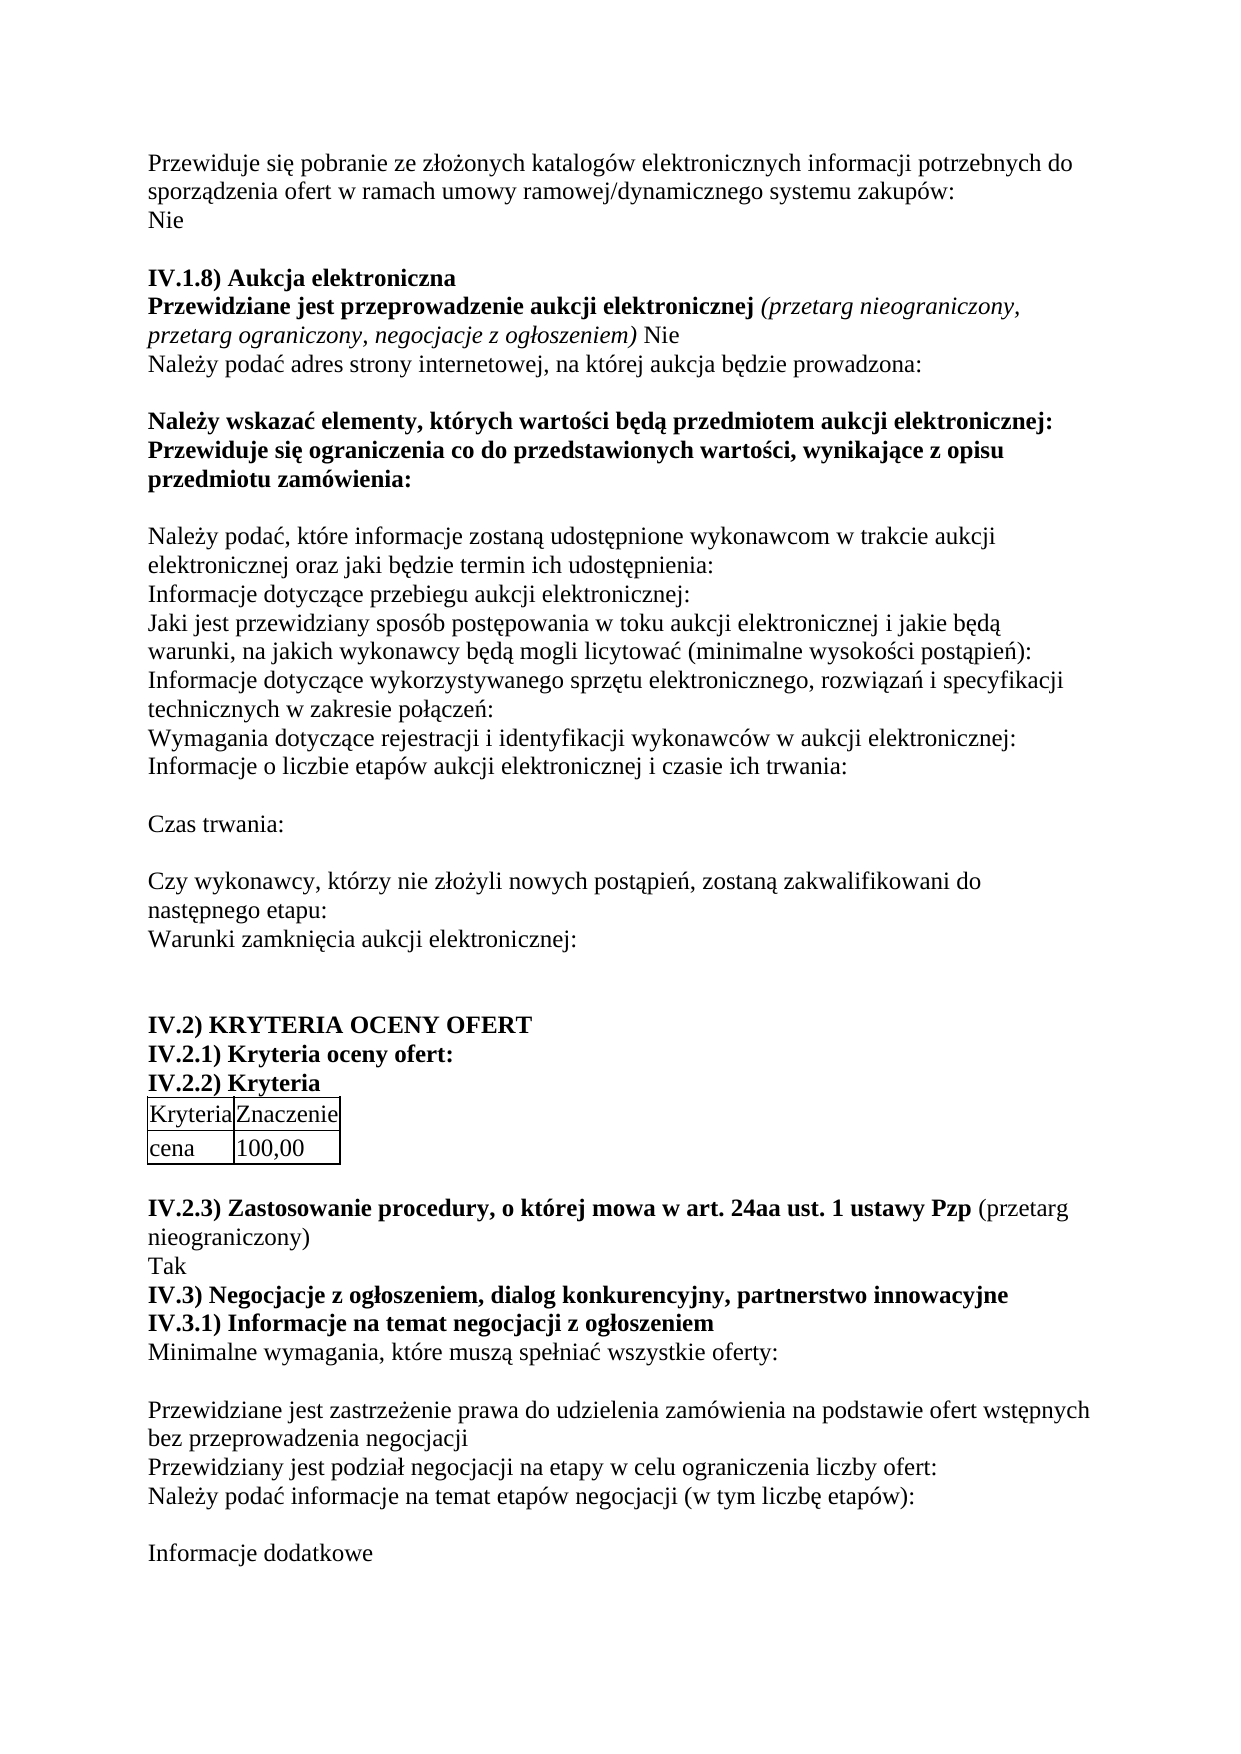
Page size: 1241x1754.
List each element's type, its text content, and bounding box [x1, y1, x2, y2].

text Czas trwania: Czy wykonawcy, którzy nie złożyli nowych postąpień, zostaną zakwalifikowani do następnego etapu: Warunki zamknięcia aukcji elektronicznej: [148, 780, 1093, 981]
table_header Kryteria [148, 1098, 233, 1130]
text IV.2) KRYTERIA OCENY OFERT IV.2.1) Kryteria oceny ofert: IV.2.2) Kryteria [148, 981, 1093, 1096]
text IV.1.8) Aukcja elektroniczna Przewidziane jest przeprowadzenie aukcji elektronicznej (przetarg nieograniczony, przetarg ograniczony, negocjacje z ogłoszeniem) Nie Należy podać adres strony internetowej, na której aukcja będzie prowadzona: Należy wskazać elementy, których wartości będą przedmiotem aukcji elektronicznej: Przewiduje się ograniczenia co do przedstawionych wartości, wynikające z opisu przedmiotu zamówienia: Należy podać, które informacje zostaną udostępnione wykonawcom w trakcie aukcji elektronicznej oraz jaki będzie termin ich udostępnienia: Informacje dotyczące przebiegu aukcji elektronicznej: Jaki jest przewidziany sposób postępowania w toku aukcji elektronicznej i jakie będą warunki, na jakich wykonawcy będą mogli licytować (minimalne wysokości postąpień): Informacje dotyczące wykorzystywanego sprzętu elektronicznego, rozwiązań i specyfikacji technicznych w zakresie połączeń: Wymagania dotyczące rejestracji i identyfikacji wykonawców w aukcji elektronicznej: Informacje o liczbie etapów aukcji elektronicznej i czasie ich trwania: [148, 234, 1093, 780]
text IV.2.3) Zastosowanie procedury, o której mowa w art. 24aa ust. 1 ustawy Pzp (przetarg nieograniczony) Tak IV.3) Negocjacje z ogłoszeniem, dialog konkurencyjny, partnerstwo innowacyjne IV.3.1) Informacje na temat negocjacji z ogłoszeniem Minimalne wymagania, które muszą spełniać wszystkie oferty: Przewidziane jest zastrzeżenie prawa do udzielenia zamówienia na podstawie ofert wstępnych bez przeprowadzenia negocjacji Przewidziany jest podział negocjacji na etapy w celu ograniczenia liczby ofert: Należy podać informacje na temat etapów negocjacji (w tym liczbę etapów): Informacje dodatkowe [148, 1165, 1093, 1596]
text Przewiduje się pobranie ze złożonych katalogów elektronicznych informacji potrzebnych do sporządzenia ofert w ramach umowy ramowej/dynamicznego systemu zakupów: Nie [148, 148, 1093, 234]
table_cell 100,00 [235, 1131, 339, 1163]
table_cell cena [148, 1131, 233, 1163]
table_header Znaczenie [235, 1098, 339, 1130]
